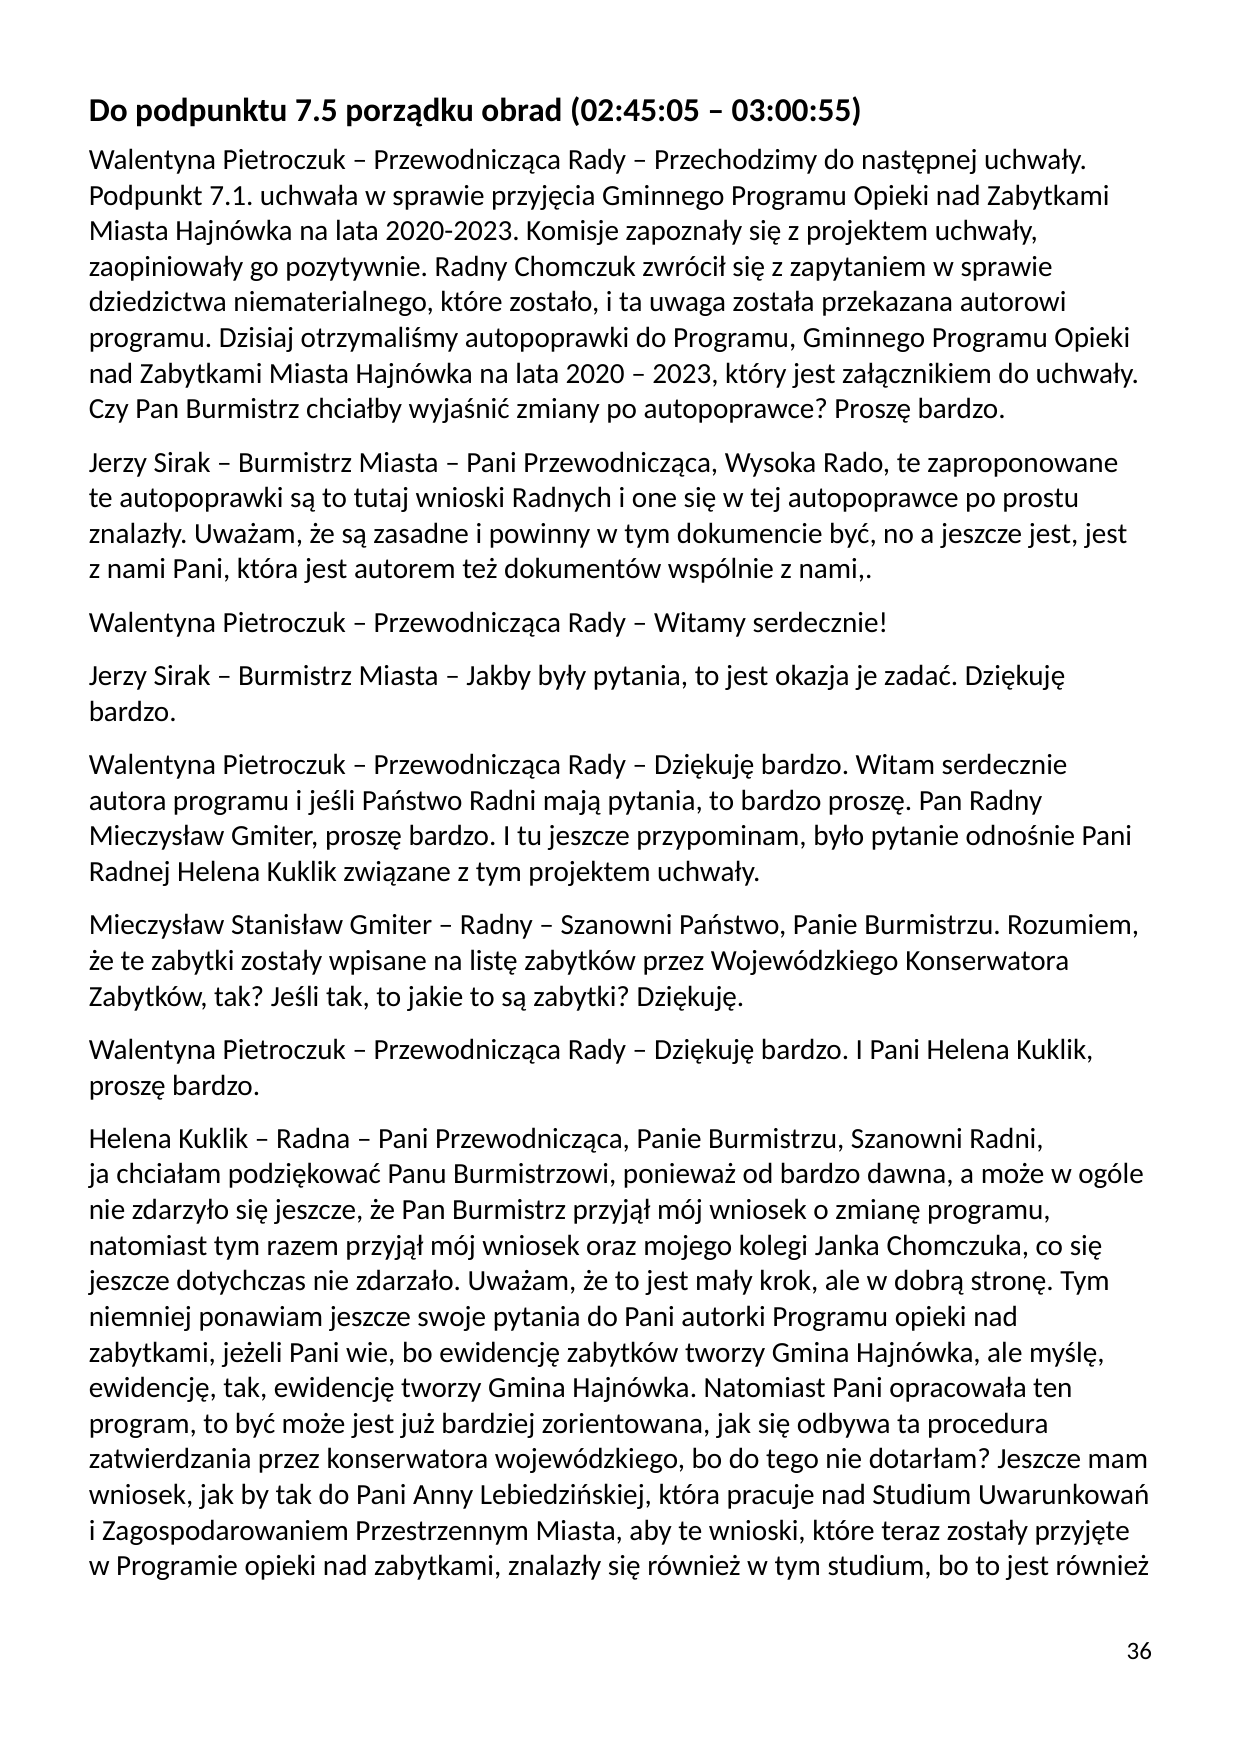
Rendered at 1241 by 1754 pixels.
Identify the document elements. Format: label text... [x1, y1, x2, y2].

text Jerzy Sirak – Burmistrz Miasta – Jakby były pytania, to jest okazja je zadać. Dziękuję bardzo. [88, 657, 1152, 728]
text Walentyna Pietroczuk – Przewodnicząca Rady – Przechodzimy do następnej uchwały. Podpunkt 7.1. uchwała w sprawie przyjęcia Gminnego Programu Opieki nad Zabytkami Miasta Hajnówka na lata 2020-2023. Komisje zapoznały się z projektem uchwały, zaopiniowały go pozytywnie. Radny Chomczuk zwrócił się z zapytaniem w sprawie dziedzictwa niematerialnego, które zostało, i ta uwaga została przekazana autorowi programu. Dzisiaj otrzymaliśmy autopoprawki do Programu, Gminnego Programu Opieki nad Zabytkami Miasta Hajnówka na lata 2020 – 2023, który jest załącznikiem do uchwały. Czy Pan Burmistrz chciałby wyjaśnić zmiany po autopoprawce? Proszę bardzo. [88, 141, 1152, 426]
text Walentyna Pietroczuk – Przewodnicząca Rady – Dziękuję bardzo. I Pani Helena Kuklik, proszę bardzo. [88, 1031, 1152, 1102]
text Walentyna Pietroczuk – Przewodnicząca Rady – Witamy serdecznie! [88, 604, 1152, 639]
text Helena Kuklik – Radna – Pani Przewodnicząca, Panie Burmistrzu, Szanowni Radni, ja chciałam podziękować Panu Burmistrzowi, ponieważ od bardzo dawna, a może w ogóle nie zdarzyło się jeszcze, że Pan Burmistrz przyjął mój wniosek o zmianę programu, natomiast tym razem przyjął mój wniosek oraz mojego kolegi Janka Chomczuka, co się jeszcze dotychczas nie zdarzało. Uważam, że to jest mały krok, ale w dobrą stronę. Tym niemniej ponawiam jeszcze swoje pytania do Pani autorki Programu opieki nad zabytkami, jeżeli Pani wie, bo ewidencję zabytków tworzy Gmina Hajnówka, ale myślę, ewidencję, tak, ewidencję tworzy Gmina Hajnówka. Natomiast Pani opracowała ten program, to być może jest już bardziej zorientowana, jak się odbywa ta procedura zatwierdzania przez konserwatora wojewódzkiego, bo do tego nie dotarłam? Jeszcze mam wniosek, jak by tak do Pani Anny Lebiedzińskiej, która pracuje nad Studium Uwarunkowań i Zagospodarowaniem Przestrzennym Miasta, aby te wnioski, które teraz zostały przyjęte w Programie opieki nad zabytkami, znalazły się również w tym studium, bo to jest również [88, 1120, 1152, 1583]
text Walentyna Pietroczuk – Przewodnicząca Rady – Dziękuję bardzo. Witam serdecznie autora programu i jeśli Państwo Radni mają pytania, to bardzo proszę. Pan Radny Mieczysław Gmiter, proszę bardzo. I tu jeszcze przypominam, było pytanie odnośnie Pani Radnej Helena Kuklik związane z tym projektem uchwały. [88, 746, 1152, 889]
text Jerzy Sirak – Burmistrz Miasta – Pani Przewodnicząca, Wysoka Rado, te zaproponowane te autopoprawki są to tutaj wnioski Radnych i one się w tej autopoprawce po prostu znalazły. Uważam, że są zasadne i powinny w tym dokumencie być, no a jeszcze jest, jest z nami Pani, która jest autorem też dokumentów wspólnie z nami,. [88, 444, 1152, 586]
text Mieczysław Stanisław Gmiter – Radny – Szanowni Państwo, Panie Burmistrzu. Rozumiem, że te zabytki zostały wpisane na listę zabytków przez Wojewódzkiego Konserwatora Zabytków, tak? Jeśli tak, to jakie to są zabytki? Dziękuję. [88, 906, 1152, 1013]
subtitle Do podpunktu 7.5 porządku obrad (02:45:05 – 03:00:55) [88, 88, 1152, 129]
